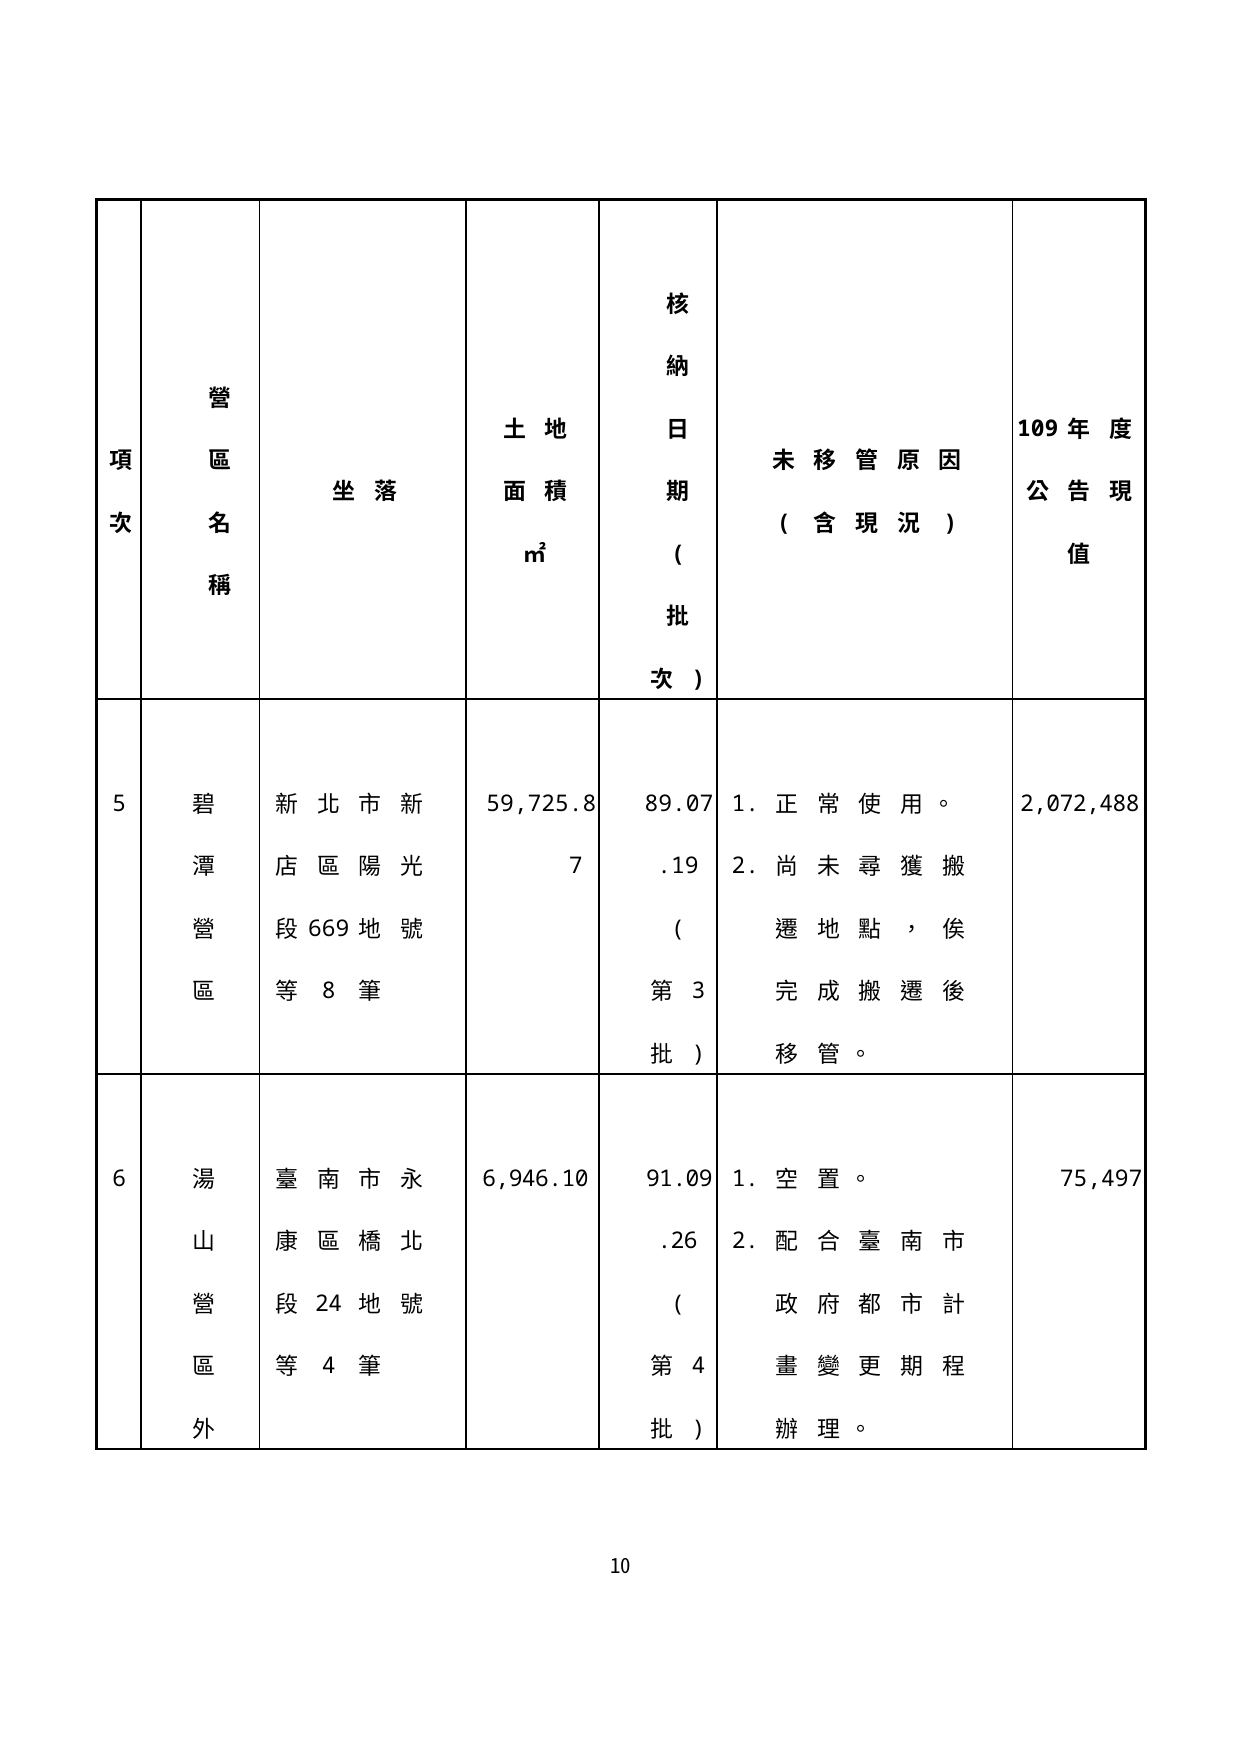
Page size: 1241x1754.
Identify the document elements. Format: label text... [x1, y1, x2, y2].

table_cell 1.正常使用。 2.尚未尋獲搬遷地點，俟完成搬遷後移管。 [718, 700, 1012, 1073]
table_header 項次 [98, 201, 140, 698]
table_cell 75,497 [1013, 1075, 1144, 1448]
table_cell 89.07.19 (第3批) [600, 700, 716, 1073]
table_cell 2,072,488 [1013, 700, 1144, 1073]
table_cell 1.空置。 2.配合臺南市政府都市計畫變更期程辦理。 [718, 1075, 1012, 1448]
table_header 109年度 公告現值 [1013, 201, 1144, 698]
table_cell 5 [98, 700, 140, 1073]
table_cell 臺南市永康區橋北段24地號等4筆 [260, 1075, 465, 1448]
table_cell 59,725.87 [467, 700, 598, 1073]
table_cell 湯山營區外 [142, 1075, 259, 1448]
table_header 核納日期 (批次) [600, 201, 716, 698]
table_cell 碧潭營區 [142, 700, 259, 1073]
table_cell 6,946.10 [467, 1075, 598, 1448]
table_header 土地面積㎡ [467, 201, 598, 698]
table_cell 6 [98, 1075, 140, 1448]
table_header 未移管原因 (含現況) [718, 201, 1012, 698]
table_header 坐落 [260, 201, 465, 698]
table_cell 91.09.26 (第4批) [600, 1075, 716, 1448]
table_cell 新北市新店區陽光段669地號等8筆 [260, 700, 465, 1073]
table_header 營區名稱 [142, 201, 259, 698]
